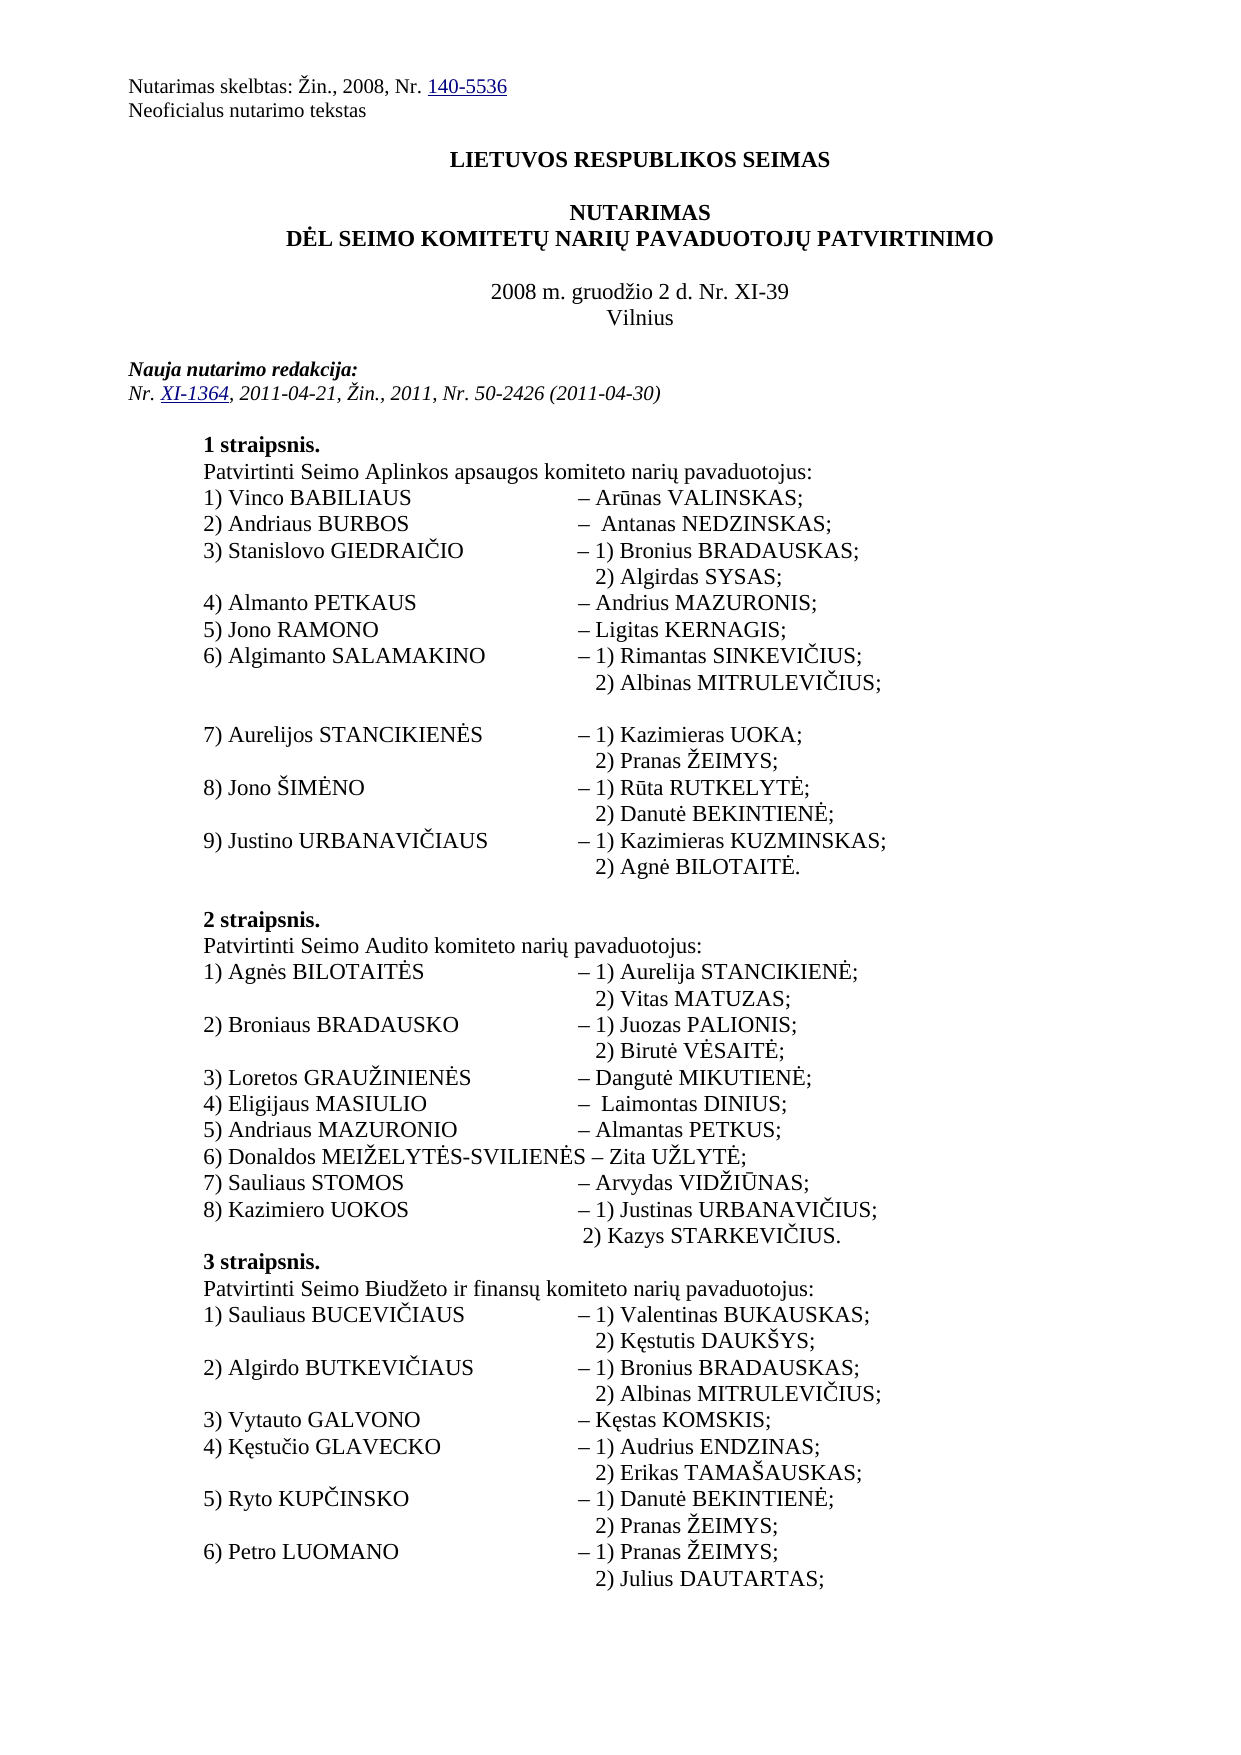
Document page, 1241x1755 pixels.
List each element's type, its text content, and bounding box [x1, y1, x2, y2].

text 2) Kazys STARKEVIČIUS. [128, 1222, 1152, 1248]
text 2) Vitas MATUZAS; [128, 985, 1152, 1011]
text 2) Broniaus BRADAUSKO – 1) Juozas PALIONIS; [128, 1011, 1152, 1037]
text 1 straipsnis. [128, 431, 1152, 458]
text 2) Pranas ŽEIMYS; [128, 1512, 1152, 1538]
text NUTARIMAS [128, 199, 1152, 225]
text 7) Sauliaus STOMOS – Arvydas VIDŽIŪNAS; [128, 1169, 1152, 1196]
text 2) Algirdo BUTKEVIČIAUS – 1) Bronius BRADAUSKAS; [128, 1354, 1152, 1380]
text 1) Sauliaus BUCEVIČIAUS – 1) Valentinas BUKAUSKAS; [128, 1301, 1152, 1327]
text 7) Aurelijos STANCIKIENĖS – 1) Kazimieras UOKA; [128, 721, 1152, 748]
text Neoficialus nutarimo tekstas [128, 98, 1152, 122]
text 6) Petro LUOMANO – 1) Pranas ŽEIMYS; [128, 1538, 1152, 1564]
text 2) Erikas TAMAŠAUSKAS; [128, 1459, 1152, 1486]
text 2) Albinas MITRULEVIČIUS; [128, 1380, 1152, 1406]
text 4) Kęstučio GLAVECKO – 1) Audrius ENDZINAS; [128, 1433, 1152, 1459]
text DĖL SEIMO KOMITETŲ NARIŲ PAVADUOTOJŲ PATVIRTINIMO [128, 225, 1152, 251]
subtitle 8) Jono ŠIMĖNO – 1) Rūta RUTKELYTĖ; [128, 774, 1152, 800]
text 2) Agnė BILOTAITĖ. [503, 853, 1152, 879]
text 1) Agnės BILOTAITĖS – 1) Aurelija STANCIKIENĖ; [128, 958, 1152, 985]
text 5) Jono RAMONO – Ligitas KERNAGIS; [128, 616, 1152, 642]
text 2) Birutė VĖSAITĖ; [128, 1037, 1152, 1064]
text 5) Ryto KUPČINSKO – 1) Danutė BEKINTIENĖ; [128, 1486, 1152, 1512]
subtitle 2) Danutė BEKINTIENĖ; [503, 800, 1152, 827]
text 5) Andriaus MAZURONIO – Almantas PETKUS; [128, 1117, 1152, 1143]
text 2) Pranas ŽEIMYS; [128, 748, 1152, 774]
text 6) Donaldos MEIŽELYTĖS-SVILIENĖS – Zita UŽLYTĖ; [128, 1143, 1152, 1169]
text Patvirtinti Seimo Aplinkos apsaugos komiteto narių pavaduotojus: [128, 458, 1152, 484]
text 2) Andriaus BURBOS – Antanas NEDZINSKAS; [128, 510, 1152, 537]
text 2) Julius DAUTARTAS; [128, 1564, 1152, 1591]
text 4) Almanto PETKAUS – Andrius MAZURONIS; [128, 589, 1152, 616]
text LIETUVOS RESPUBLIKOS SEIMAS [128, 146, 1152, 172]
text 4) Eligijaus MASIULIO – Laimontas DINIUS; [128, 1090, 1152, 1117]
text 3 straipsnis. [128, 1248, 1152, 1275]
text 2) Algirdas SYSAS; [128, 563, 1152, 589]
text 6) Algimanto SALAMAKINO – 1) Rimantas SINKEVIČIUS; [128, 642, 1152, 668]
text 2) Albinas MITRULEVIČIUS; [128, 668, 1152, 695]
text 2008 m. gruodžio 2 d. Nr. XI-39 Vilnius [128, 278, 1152, 331]
text 3) Loretos GRAUŽINIENĖS – Dangutė MIKUTIENĖ; [128, 1064, 1152, 1090]
text Nutarimas skelbtas: Žin., 2008, Nr. 140-5536 [128, 74, 1152, 98]
text Patvirtinti Seimo Audito komiteto narių pavaduotojus: [128, 932, 1152, 958]
text Nauja nutarimo redakcija: [128, 357, 1152, 381]
text Patvirtinti Seimo Biudžeto ir finansų komiteto narių pavaduotojus: [128, 1275, 1152, 1301]
text 2) Kęstutis DAUKŠYS; [503, 1327, 1152, 1354]
text 9) Justino URBANAVIČIAUS – 1) Kazimieras KUZMINSKAS; [128, 827, 1152, 853]
text 3) Stanislovo GIEDRAIČIO – 1) Bronius BRADAUSKAS; [128, 537, 1152, 563]
text 2 straipsnis. [128, 906, 1152, 932]
text 8) Kazimiero UOKOS – 1) Justinas URBANAVIČIUS; [128, 1196, 1152, 1222]
text 1) Vinco BABILIAUS – Arūnas VALINSKAS; [128, 484, 1152, 510]
text 3) Vytauto GALVONO – Kęstas KOMSKIS; [128, 1406, 1152, 1433]
text Nr. XI-1364, 2011-04-21, Žin., 2011, Nr. 50-2426 (2011-04-30) [128, 381, 1152, 405]
